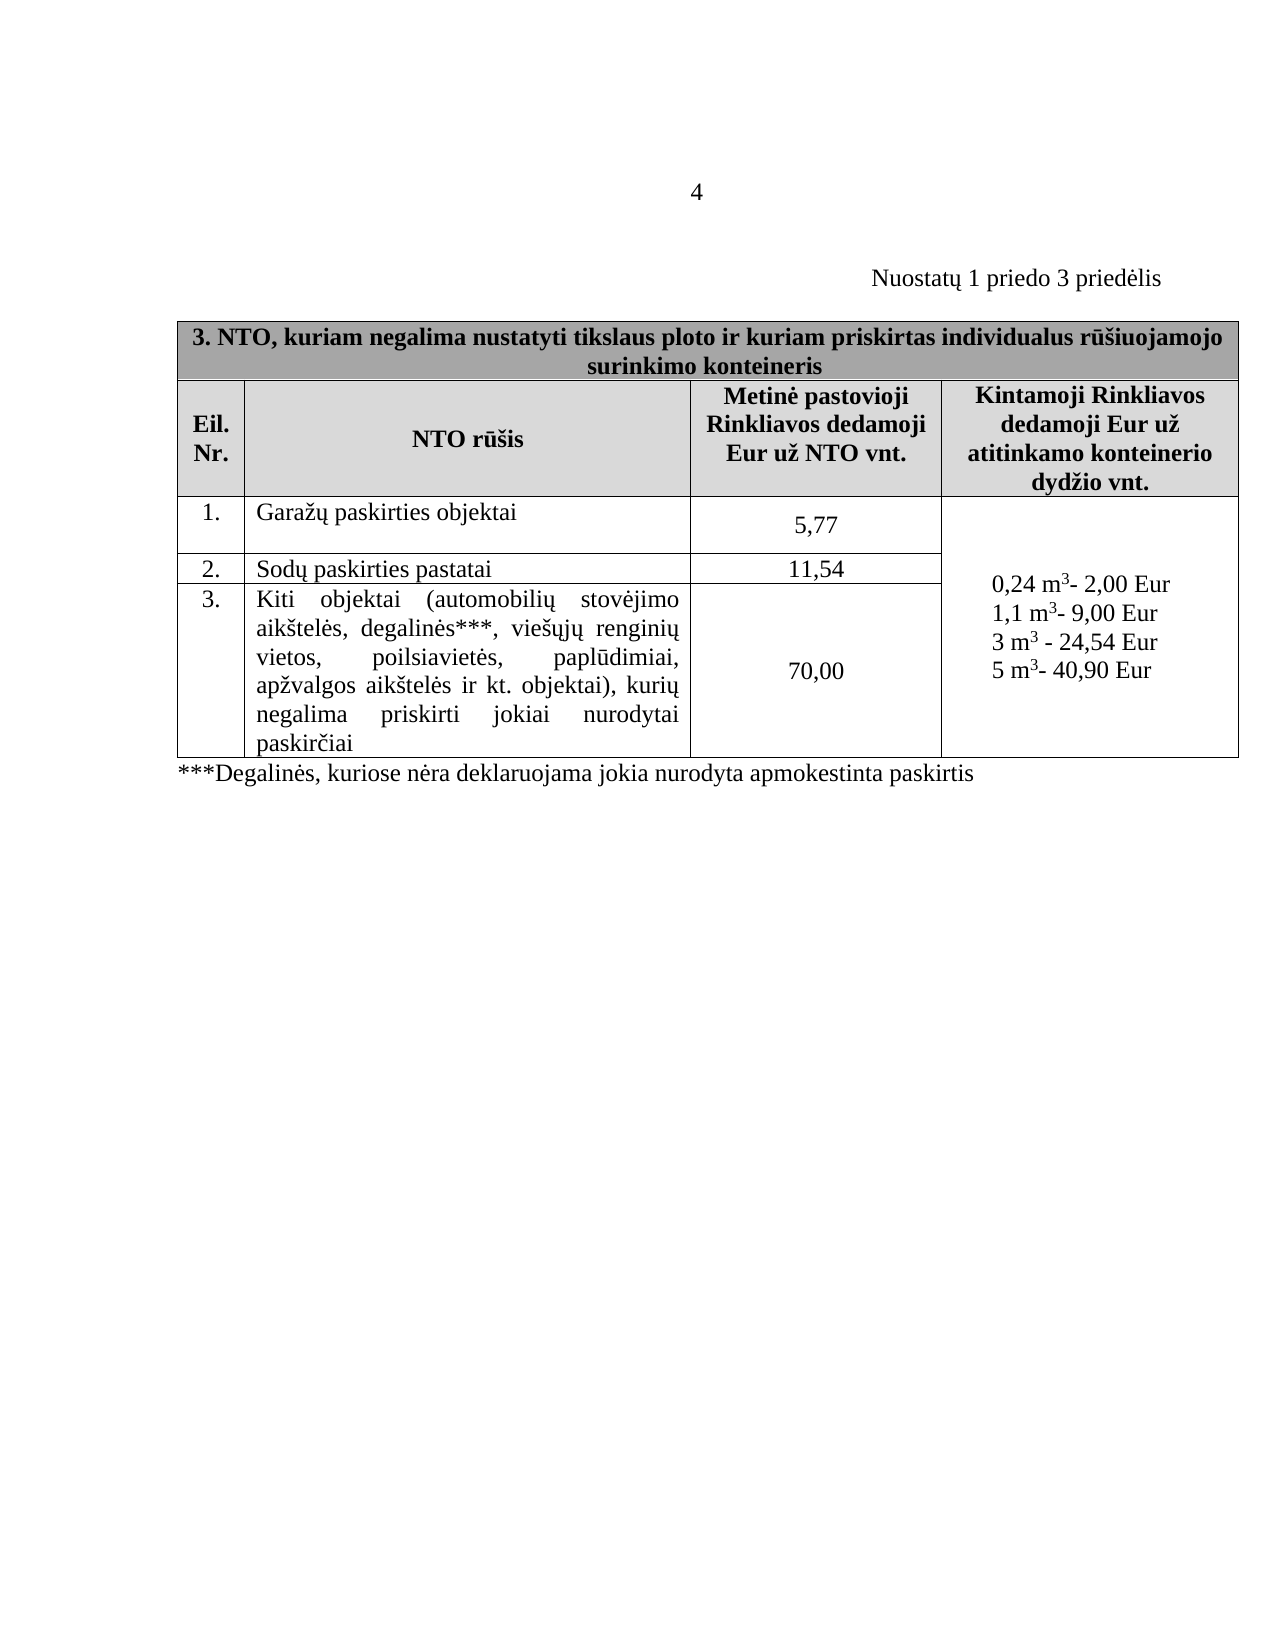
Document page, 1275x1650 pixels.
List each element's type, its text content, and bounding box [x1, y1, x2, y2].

table_cell 5,77 [691, 497, 941, 553]
table_cell 11,54 [691, 554, 941, 583]
table_cell 70,00 [691, 584, 941, 757]
table_cell Kintamoji Rinkliavos dedamoji Eur už atitinkamo konteinerio dydžio vnt. [942, 381, 1238, 496]
table_cell 2. [178, 554, 244, 583]
table_cell Kiti objektai (automobilių stovėjimo aikštelės, degalinės***, viešųjų renginių vietos, poilsiavietės, paplūdimiai, apžvalgos aikštelės ir kt. objektai), kurių negalima priskirti jokiai nurodytai paskirčiai [245, 584, 690, 757]
text Nuostatų 1 priedo 3 priedėlis [871, 263, 1216, 292]
text ***Degalinės, kuriose nėra deklaruojama jokia nurodyta apmokestinta paskirtis [177, 758, 1216, 786]
table_header 3. NTO, kuriam negalima nustatyti tikslaus ploto ir kuriam priskirtas individualus rūšiuojamojo surinkimo konteineris [178, 322, 1238, 379]
table_cell 1. [178, 497, 244, 553]
table_cell NTO rūšis [245, 381, 690, 496]
table_cell 0,24 m3- 2,00 Eur 1,1 m3- 9,00 Eur 3 m3 - 24,54 Eur 5 m3- 40,90 Eur [942, 497, 1238, 757]
table_cell Garažų paskirties objektai [245, 497, 690, 553]
table_cell 3. [178, 584, 244, 757]
table_cell Metinė pastovioji Rinkliavos dedamoji Eur už NTO vnt. [691, 381, 941, 496]
table_cell Eil. Nr. [178, 381, 244, 496]
table_cell Sodų paskirties pastatai [245, 554, 690, 583]
